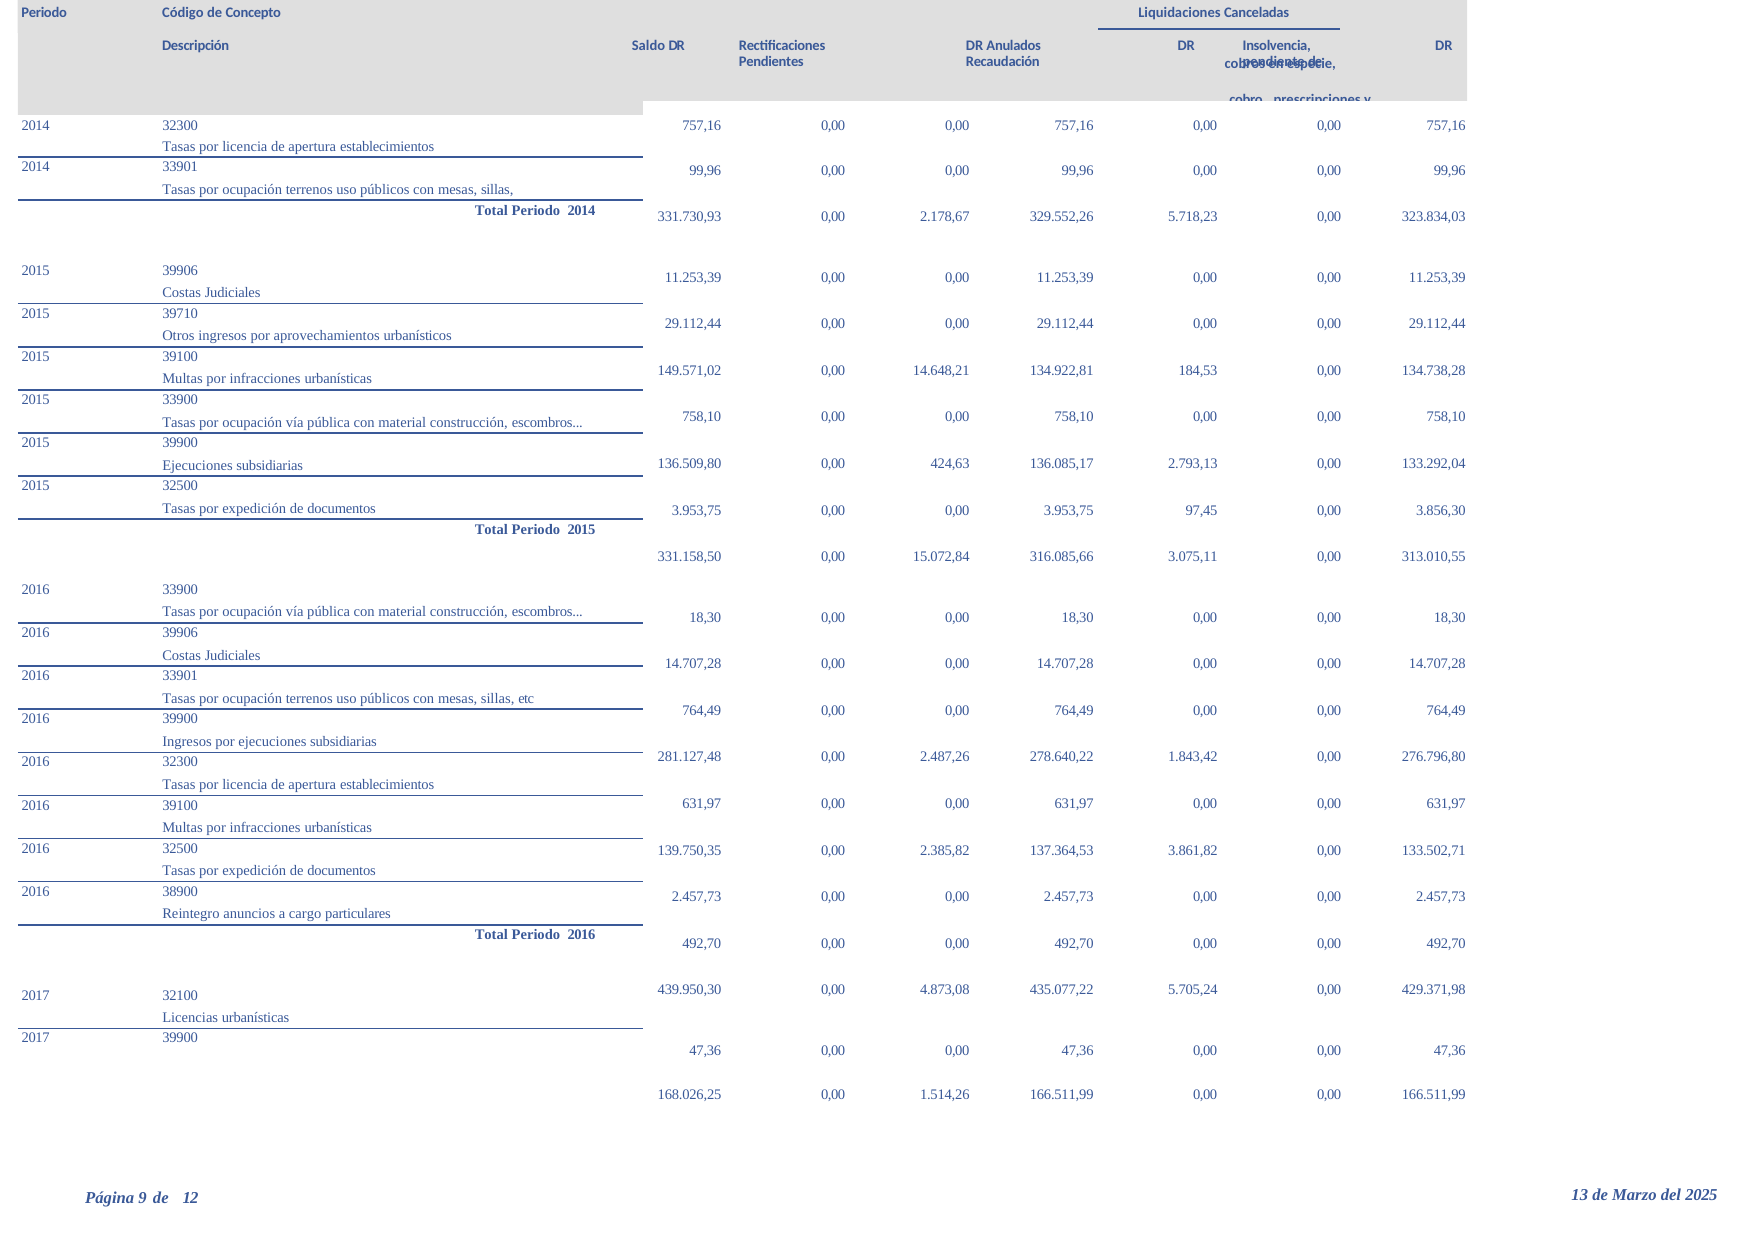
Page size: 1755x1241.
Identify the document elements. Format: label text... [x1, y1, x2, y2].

table_cell 3.953,75 [998, 497, 1129, 543]
table_cell 758,10 [650, 404, 770, 450]
table_cell 0,00 [878, 497, 998, 543]
table_cell 764,49 [1370, 697, 1468, 744]
table_cell 0,00 [1266, 976, 1370, 1020]
table_cell 11.253,39 [998, 247, 1129, 311]
table_cell 429.371,98 [1370, 976, 1468, 1020]
table_cell 166.511,99 [1370, 1084, 1468, 1105]
text [1473, 667, 1503, 684]
table_cell 0,00 [878, 247, 998, 311]
table_cell 0,00 [878, 148, 998, 193]
table_cell 2.487,26 [878, 744, 998, 790]
table_cell 0,00 [770, 587, 878, 651]
text [1473, 581, 1503, 597]
table_cell 439.950,30 [650, 976, 770, 1020]
table_cell 3.861,82 [1130, 837, 1266, 883]
table_cell 0,00 [770, 148, 878, 193]
table_cell 0,00 [770, 404, 878, 450]
table_cell 0,00 [1266, 1020, 1370, 1083]
text [1473, 284, 1503, 301]
table_cell 18,30 [650, 587, 770, 651]
table_cell 0,00 [1266, 651, 1370, 697]
text Tasas por ocupación vía pública con material construcción, escombros... [162, 603, 643, 620]
table_cell 0,00 [1266, 357, 1370, 404]
text Tasas por ocupación terrenos uso públicos con mesas, sillas, [162, 181, 643, 197]
table_cell 0,00 [1266, 247, 1370, 311]
text [1473, 158, 1503, 175]
table_cell 5.718,23 [1130, 194, 1266, 247]
table_cell 3.075,11 [1130, 544, 1266, 587]
text Costas Judiciales [162, 284, 643, 301]
table_cell 329.552,26 [998, 194, 1129, 247]
table_cell 2.457,73 [998, 883, 1129, 930]
table_cell 0,00 [1266, 697, 1370, 744]
text Tasas por licencia de apertura establecimientos [162, 776, 643, 793]
table_cell 134.738,28 [1370, 357, 1468, 404]
table_cell 0,00 [770, 450, 878, 497]
subtitle [1473, 521, 1503, 537]
table_cell 133.502,71 [1370, 837, 1468, 883]
table_cell 47,36 [1370, 1020, 1468, 1083]
table_cell 29.112,44 [1370, 311, 1468, 357]
table_cell 149.571,02 [650, 357, 770, 404]
text 2016 33900 [21, 581, 643, 597]
table_cell 18,30 [1370, 587, 1468, 651]
table_cell 134.922,81 [998, 357, 1129, 404]
text 2016 32300 [21, 753, 643, 770]
table_cell 424,63 [878, 450, 998, 497]
table_cell 0,00 [1266, 1084, 1370, 1105]
table_cell 14.707,28 [650, 651, 770, 697]
table_cell 0,00 [878, 311, 998, 357]
table_cell 3.953,75 [650, 497, 770, 543]
table_cell 764,49 [998, 697, 1129, 744]
table_cell 5.705,24 [1130, 976, 1266, 1020]
table_cell 0,00 [1130, 148, 1266, 193]
table_cell 0,00 [1266, 790, 1370, 837]
text [1473, 646, 1503, 663]
table_cell 14.648,21 [878, 357, 998, 404]
table_cell 0,00 [1266, 404, 1370, 450]
table_header 757,16 [998, 101, 1129, 148]
table_header 0,00 [1266, 101, 1370, 148]
text Otros ingresos por aprovechamientos urbanísticos [162, 327, 643, 344]
table_cell 0,00 [1266, 194, 1370, 247]
table_cell 631,97 [998, 790, 1129, 837]
table_cell 29.112,44 [998, 311, 1129, 357]
table_cell 47,36 [998, 1020, 1129, 1083]
text Tasas por ocupación vía pública con material construcción, escombros... [162, 413, 643, 430]
table_cell 331.730,93 [650, 194, 770, 247]
table_cell 2.385,82 [878, 837, 998, 883]
table_cell 758,10 [998, 404, 1129, 450]
table_cell 0,00 [770, 247, 878, 311]
text Multas por infracciones urbanísticas [162, 370, 643, 387]
table_cell 0,00 [770, 976, 878, 1020]
table_cell 0,00 [878, 1020, 998, 1083]
table_cell 0,00 [878, 697, 998, 744]
table_cell 0,00 [1266, 450, 1370, 497]
text 2015 32500 [21, 477, 643, 494]
table_cell 168.026,25 [650, 1084, 770, 1105]
table_cell 29.112,44 [650, 311, 770, 357]
text [1473, 839, 1503, 856]
table_cell 133.292,04 [1370, 450, 1468, 497]
text [1473, 1009, 1503, 1026]
table_cell 0,00 [770, 1084, 878, 1105]
table_cell 764,49 [650, 697, 770, 744]
table_cell 323.834,03 [1370, 194, 1468, 247]
text 2014 32300 [21, 101, 1503, 1105]
table_cell 139.750,35 [650, 837, 770, 883]
text Costas Judiciales [162, 646, 643, 663]
table_cell 0,00 [1266, 930, 1370, 976]
table_cell 3.856,30 [1370, 497, 1468, 543]
table_cell 0,00 [1130, 651, 1266, 697]
table_cell 0,00 [770, 883, 878, 930]
text [1473, 882, 1503, 899]
text [1473, 753, 1503, 770]
table_cell 0,00 [1266, 883, 1370, 930]
table_cell 99,96 [998, 148, 1129, 193]
text Tasas por expedición de documentos [162, 862, 643, 879]
table_cell 0,00 [770, 651, 878, 697]
table_cell 0,00 [770, 497, 878, 543]
table_cell 136.509,80 [650, 450, 770, 497]
table_cell 631,97 [650, 790, 770, 837]
table_cell 0,00 [770, 744, 878, 790]
text Multas por infracciones urbanísticas [162, 819, 643, 836]
text Ingresos por ejecuciones subsidiarias [162, 733, 643, 749]
table_cell 99,96 [650, 148, 770, 193]
subtitle Total Periodo 2014 [474, 201, 643, 218]
table_cell 4.873,08 [878, 976, 998, 1020]
table_cell 0,00 [1266, 587, 1370, 651]
table_cell 0,00 [1266, 311, 1370, 357]
table_cell 0,00 [1130, 883, 1266, 930]
text 2016 33901 [21, 667, 643, 684]
text 2015 39100 [21, 348, 643, 364]
table_cell 0,00 [1266, 544, 1370, 587]
table_cell 0,00 [1130, 311, 1266, 357]
table_cell 137.364,53 [998, 837, 1129, 883]
text 2016 38900 [21, 882, 643, 899]
text [1473, 262, 1503, 278]
table_cell 0,00 [1130, 247, 1266, 311]
table_cell 14.707,28 [998, 651, 1129, 697]
table_cell 492,70 [998, 930, 1129, 976]
table_cell 0,00 [770, 194, 878, 247]
text Tasas por ocupación terrenos uso públicos con mesas, sillas, etc [162, 689, 643, 706]
text Ejecuciones subsidiarias [162, 456, 643, 473]
text 2014 33901 [21, 158, 643, 175]
table_cell 0,00 [878, 587, 998, 651]
text 2015 39906 [21, 262, 643, 278]
table_cell 0,00 [770, 1020, 878, 1083]
table_cell 47,36 [650, 1020, 770, 1083]
table_cell 0,00 [1130, 404, 1266, 450]
table_cell 18,30 [998, 587, 1129, 651]
table_cell 0,00 [878, 651, 998, 697]
table_cell 0,00 [770, 697, 878, 744]
text 2017 39900 [21, 1029, 643, 1046]
table_cell 0,00 [770, 790, 878, 837]
table_cell 15.072,84 [878, 544, 998, 587]
text [1473, 710, 1503, 727]
text [1473, 304, 1503, 321]
table_cell 313.010,55 [1370, 544, 1468, 587]
table_cell 0,00 [878, 930, 998, 976]
table_header 0,00 [1130, 101, 1266, 148]
text Licencias urbanísticas [162, 1009, 643, 1026]
table_cell 2.178,67 [878, 194, 998, 247]
table_cell 316.085,66 [998, 544, 1129, 587]
text Tasas por expedición de documentos [162, 500, 643, 516]
text [1473, 456, 1503, 473]
subtitle Total Periodo 2016 [474, 926, 643, 943]
table_cell 0,00 [1130, 930, 1266, 976]
table_cell 276.796,80 [1370, 744, 1468, 790]
table_cell 0,00 [878, 883, 998, 930]
table_cell 278.640,22 [998, 744, 1129, 790]
text 2017 32100 [21, 986, 643, 1003]
text Reintegro anuncios a cargo particulares [162, 905, 643, 922]
table_cell 0,00 [1130, 697, 1266, 744]
table_cell 435.077,22 [998, 976, 1129, 1020]
text [1473, 348, 1503, 364]
table_cell 1.514,26 [878, 1084, 998, 1105]
table_cell 758,10 [1370, 404, 1468, 450]
table_cell 0,00 [1266, 497, 1370, 543]
table_cell 0,00 [1130, 1020, 1266, 1083]
table_cell 0,00 [1266, 837, 1370, 883]
table_cell 2.457,73 [650, 883, 770, 930]
table_cell 0,00 [770, 357, 878, 404]
table_cell 0,00 [770, 544, 878, 587]
text [1473, 986, 1503, 1003]
subtitle [1473, 201, 1503, 218]
table_cell 0,00 [1130, 587, 1266, 651]
table_header 757,16 [650, 101, 770, 148]
text 2016 39100 [21, 796, 643, 813]
table_cell 136.085,17 [998, 450, 1129, 497]
text 2016 39900 [21, 710, 643, 727]
table_header 0,00 [878, 101, 998, 148]
table_cell 0,00 [1130, 1084, 1266, 1105]
table_cell 0,00 [1266, 148, 1370, 193]
table_cell 0,00 [770, 930, 878, 976]
table_cell 492,70 [650, 930, 770, 976]
text [1473, 434, 1503, 451]
text [1473, 391, 1503, 408]
table_cell 0,00 [878, 404, 998, 450]
table_cell 1.843,42 [1130, 744, 1266, 790]
table_cell 11.253,39 [1370, 247, 1468, 311]
table_cell 0,00 [1266, 744, 1370, 790]
table_header 757,16 [1370, 101, 1468, 148]
text Tasas por licencia de apertura establecimientos [162, 137, 643, 154]
table_cell 184,53 [1130, 357, 1266, 404]
table_cell 331.158,50 [650, 544, 770, 587]
table_cell 0,00 [770, 837, 878, 883]
text [1473, 796, 1503, 813]
text 2015 33900 [21, 391, 643, 408]
table_header 0,00 [770, 101, 878, 148]
text 2016 32500 [21, 839, 643, 856]
table_cell 281.127,48 [650, 744, 770, 790]
text [1473, 624, 1503, 641]
table_cell 0,00 [1130, 790, 1266, 837]
table_cell 166.511,99 [998, 1084, 1129, 1105]
table_cell 492,70 [1370, 930, 1468, 976]
subtitle Total Periodo 2015 [474, 521, 643, 537]
table_cell 11.253,39 [650, 247, 770, 311]
text [1473, 477, 1503, 494]
table_cell 0,00 [878, 790, 998, 837]
table_cell 2.457,73 [1370, 883, 1468, 930]
subtitle [1473, 926, 1503, 943]
table_cell 2.793,13 [1130, 450, 1266, 497]
text 2016 39906 [21, 624, 643, 641]
table_cell 14.707,28 [1370, 651, 1468, 697]
table_cell 99,96 [1370, 148, 1468, 193]
text [1473, 1029, 1503, 1046]
table_cell 97,45 [1130, 497, 1266, 543]
table_cell 631,97 [1370, 790, 1468, 837]
table_cell 0,00 [770, 311, 878, 357]
text 2015 39710 [21, 304, 643, 321]
text 2015 39900 [21, 434, 643, 451]
